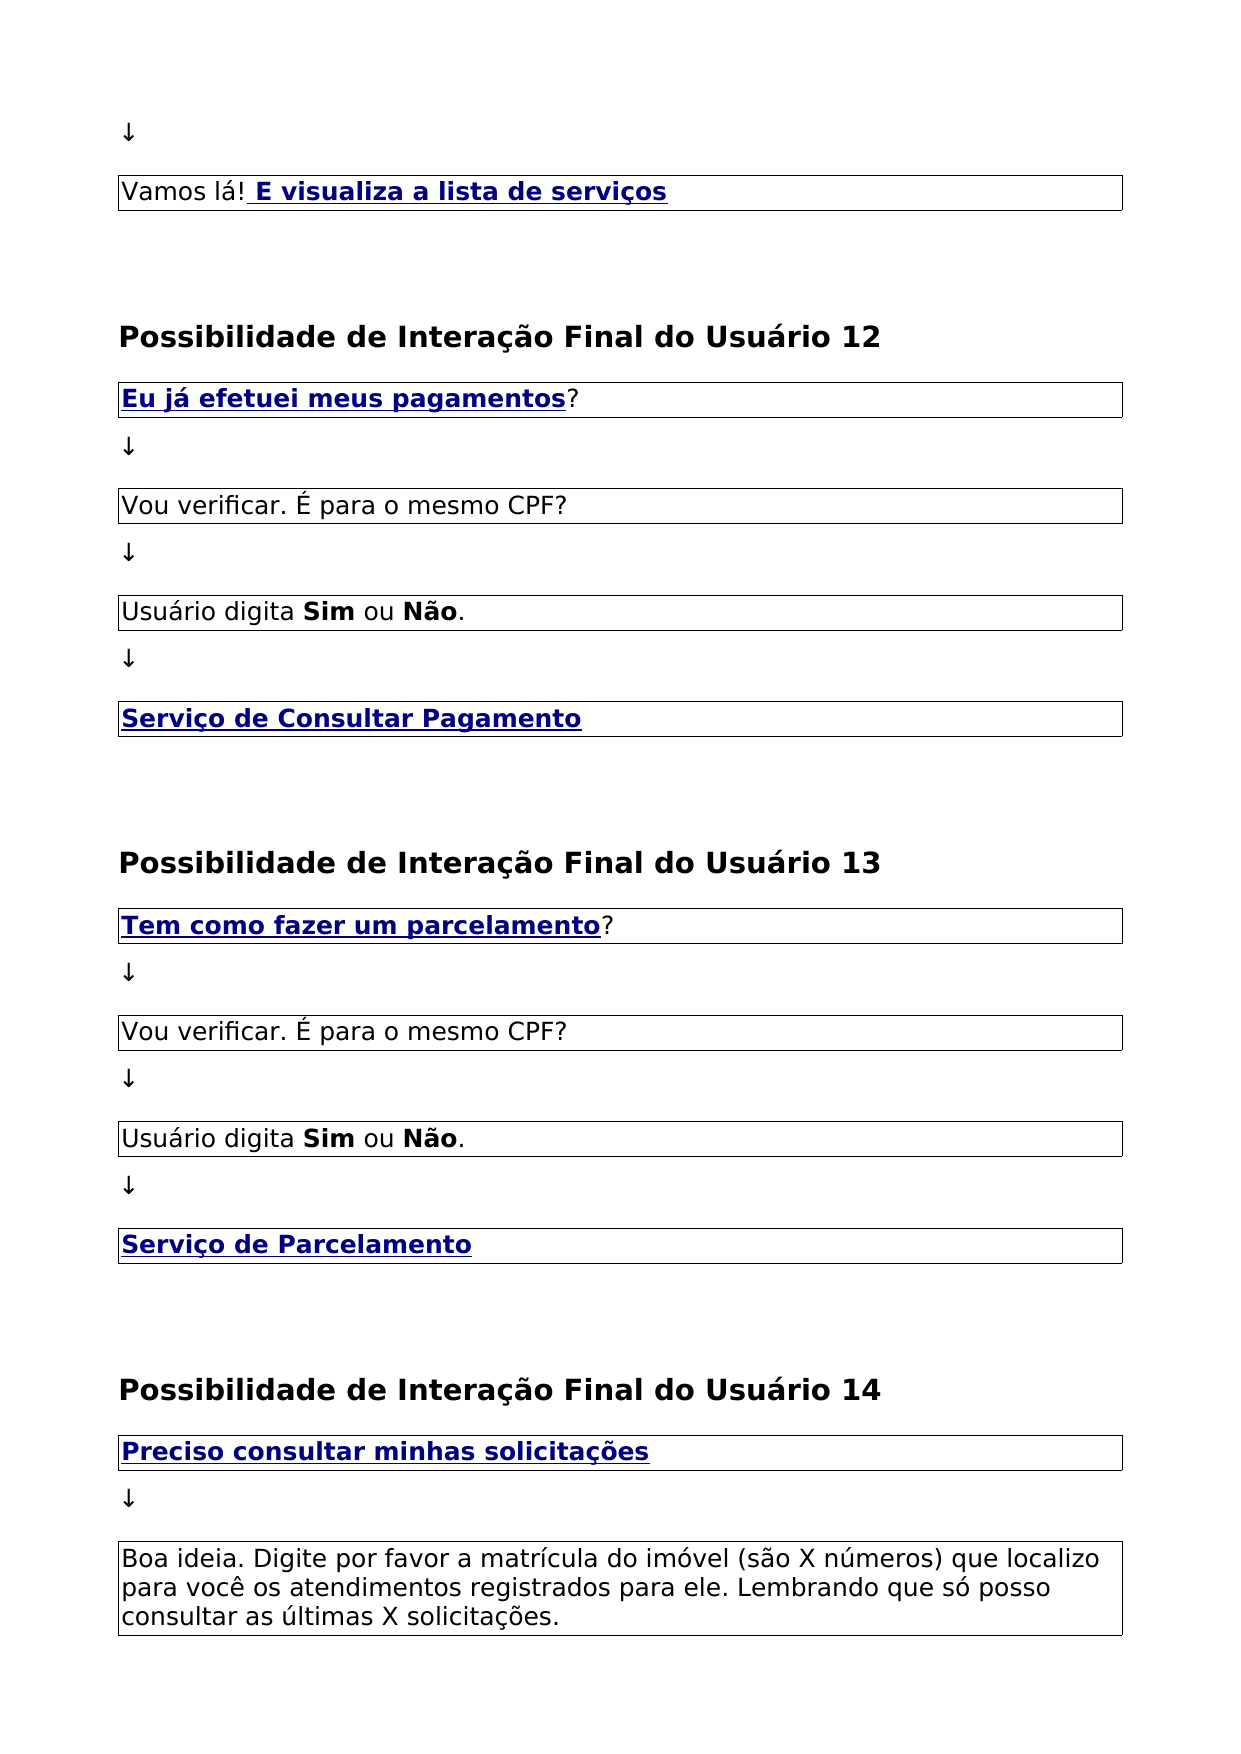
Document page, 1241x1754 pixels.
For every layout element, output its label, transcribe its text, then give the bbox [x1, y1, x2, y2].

subtitle Possibilidade de Interação Final do Usuário 12 [118, 320, 1122, 354]
table_header Usuário digita Sim ou Não. [119, 596, 1122, 630]
text ↓ [118, 958, 1122, 987]
table_header Eu já efetuei meus pagamentos? [119, 383, 1122, 417]
table_header Serviço de Parcelamento [119, 1229, 1122, 1263]
table_header Serviço de Consultar Pagamento [119, 702, 1122, 736]
text ↓ [118, 432, 1122, 461]
table_header Boa ideia. Digite por favor a matrícula do imóvel (são X números) que localizo para você os atendimentos registrados para ele. Lembrando que só posso consultar as últimas X solicitações. [119, 1542, 1122, 1634]
table_header Tem como fazer um parcelamento? [119, 909, 1122, 943]
subtitle Possibilidade de Interação Final do Usuário 14 [118, 1373, 1122, 1407]
table_header Vamos lá! E visualiza a lista de serviços [119, 176, 1122, 210]
text ↓ [118, 538, 1122, 567]
table_header Vou verificar. É para o mesmo CPF? [119, 489, 1122, 523]
text ↓ [118, 1171, 1122, 1200]
table_header Usuário digita Sim ou Não. [119, 1122, 1122, 1156]
text ↓ [118, 1484, 1122, 1514]
table_header Vou verificar. É para o mesmo CPF? [119, 1016, 1122, 1050]
table_header Preciso consultar minhas solicitações [119, 1436, 1122, 1470]
subtitle Possibilidade de Interação Final do Usuário 13 [118, 847, 1122, 881]
text ↓ [118, 644, 1122, 674]
text ↓ [118, 118, 1122, 147]
text ↓ [118, 1064, 1122, 1094]
